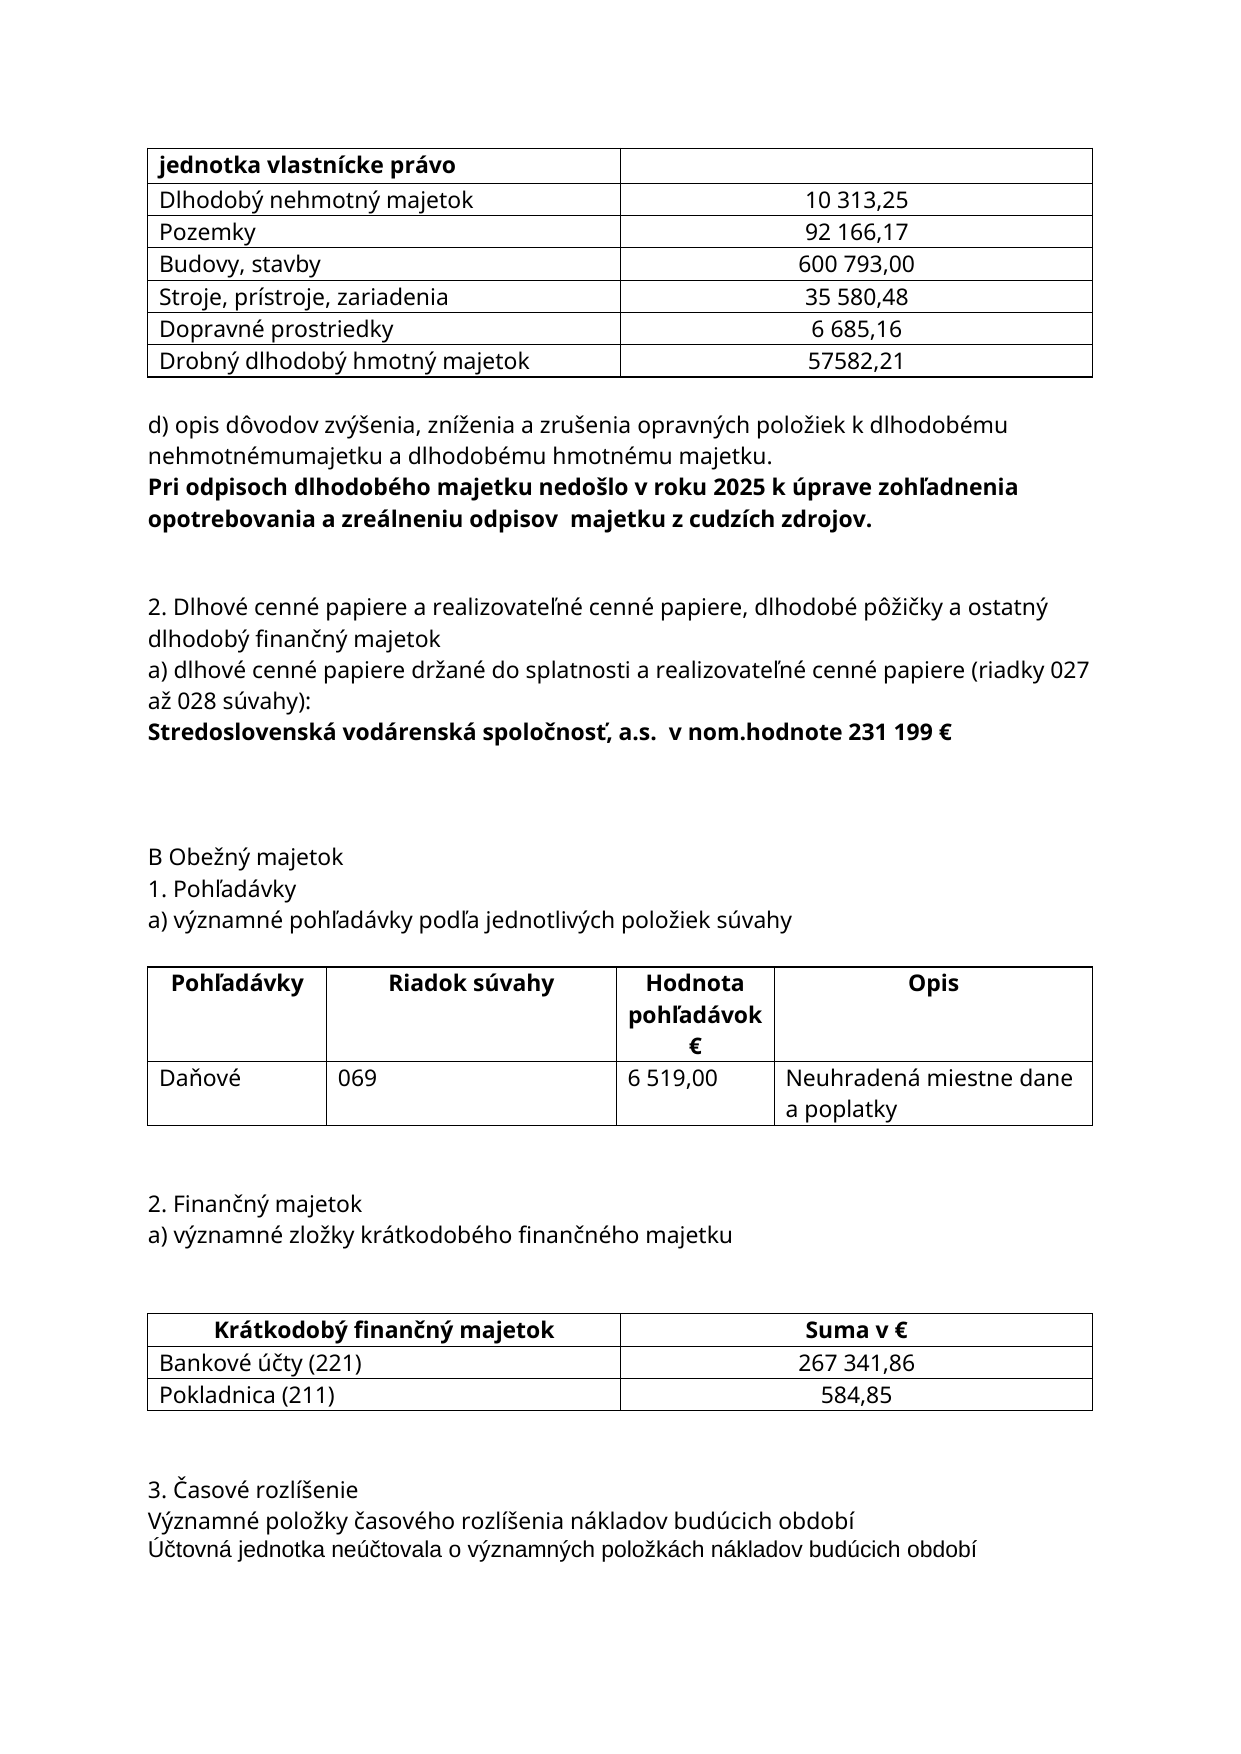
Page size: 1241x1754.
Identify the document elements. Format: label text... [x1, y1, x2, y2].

table_cell 10 313,25 [621, 184, 1092, 215]
table_header Hodnota pohľadávok € [617, 968, 774, 1061]
text d) opis dôvodov zvýšenia, zníženia a zrušenia opravných položiek k dlhodobému nehmotnémumajetku a dlhodobému hmotnému majetku. [148, 409, 1093, 471]
text 2. Finančný majetok [148, 1188, 1093, 1219]
table_header [621, 149, 1092, 183]
table_cell 069 [327, 1062, 616, 1125]
table_header Opis [775, 968, 1092, 1061]
table_cell Pozemky [148, 216, 620, 247]
table_cell Bankové účty (221) [148, 1347, 620, 1378]
table_cell 35 580,48 [621, 281, 1092, 312]
text 3. Časové rozlíšenie [148, 1474, 1093, 1505]
table_header jednotka vlastnícke právo [148, 149, 620, 183]
table_cell 267 341,86 [621, 1347, 1092, 1378]
text 1. Pohľadávky [148, 873, 1093, 904]
table_header Riadok súvahy [327, 968, 616, 1061]
table_cell 92 166,17 [621, 216, 1092, 247]
text B Obežný majetok [148, 841, 1093, 873]
table_cell Neuhradená miestne dane a poplatky [775, 1062, 1092, 1125]
table_cell Drobný dlhodobý hmotný majetok [148, 345, 620, 376]
text a) dlhové cenné papiere držané do splatnosti a realizovateľné cenné papiere (riadky 027 až 028 súvahy): [148, 654, 1093, 716]
table_header Krátkodobý finančný majetok [148, 1314, 620, 1346]
text Účtovná jednotka neúčtovala o významných položkách nákladov budúcich období [148, 1536, 1093, 1562]
table_cell 600 793,00 [621, 248, 1092, 279]
table_cell 57582,21 [621, 345, 1092, 376]
text 2. Dlhové cenné papiere a realizovateľné cenné papiere, dlhodobé pôžičky a ostatný dlhodobý finančný majetok [148, 591, 1093, 654]
table_cell Budovy, stavby [148, 248, 620, 279]
table_cell Stroje, prístroje, zariadenia [148, 281, 620, 312]
table_cell 584,85 [621, 1379, 1092, 1410]
table_cell Daňové [148, 1062, 326, 1125]
table_cell 6 519,00 [617, 1062, 774, 1125]
text a) významné pohľadávky podľa jednotlivých položiek súvahy [148, 904, 1093, 935]
table_header Pohľadávky [148, 968, 326, 1061]
text Stredoslovenská vodárenská spoločnosť, a.s. v nom.hodnote 231 199 € [148, 716, 1093, 748]
text Pri odpisoch dlhodobého majetku nedošlo v roku 2025 k úprave zohľadnenia opotrebovania a zreálneniu odpisov majetku z cudzích zdrojov. [148, 471, 1093, 534]
table_header Suma v € [621, 1314, 1092, 1346]
table_cell Dlhodobý nehmotný majetok [148, 184, 620, 215]
table_cell Dopravné prostriedky [148, 313, 620, 344]
table_cell 6 685,16 [621, 313, 1092, 344]
table_cell Pokladnica (211) [148, 1379, 620, 1410]
text a) významné zložky krátkodobého finančného majetku [148, 1219, 1093, 1251]
text Významné položky časového rozlíšenia nákladov budúcich období [148, 1505, 1093, 1536]
